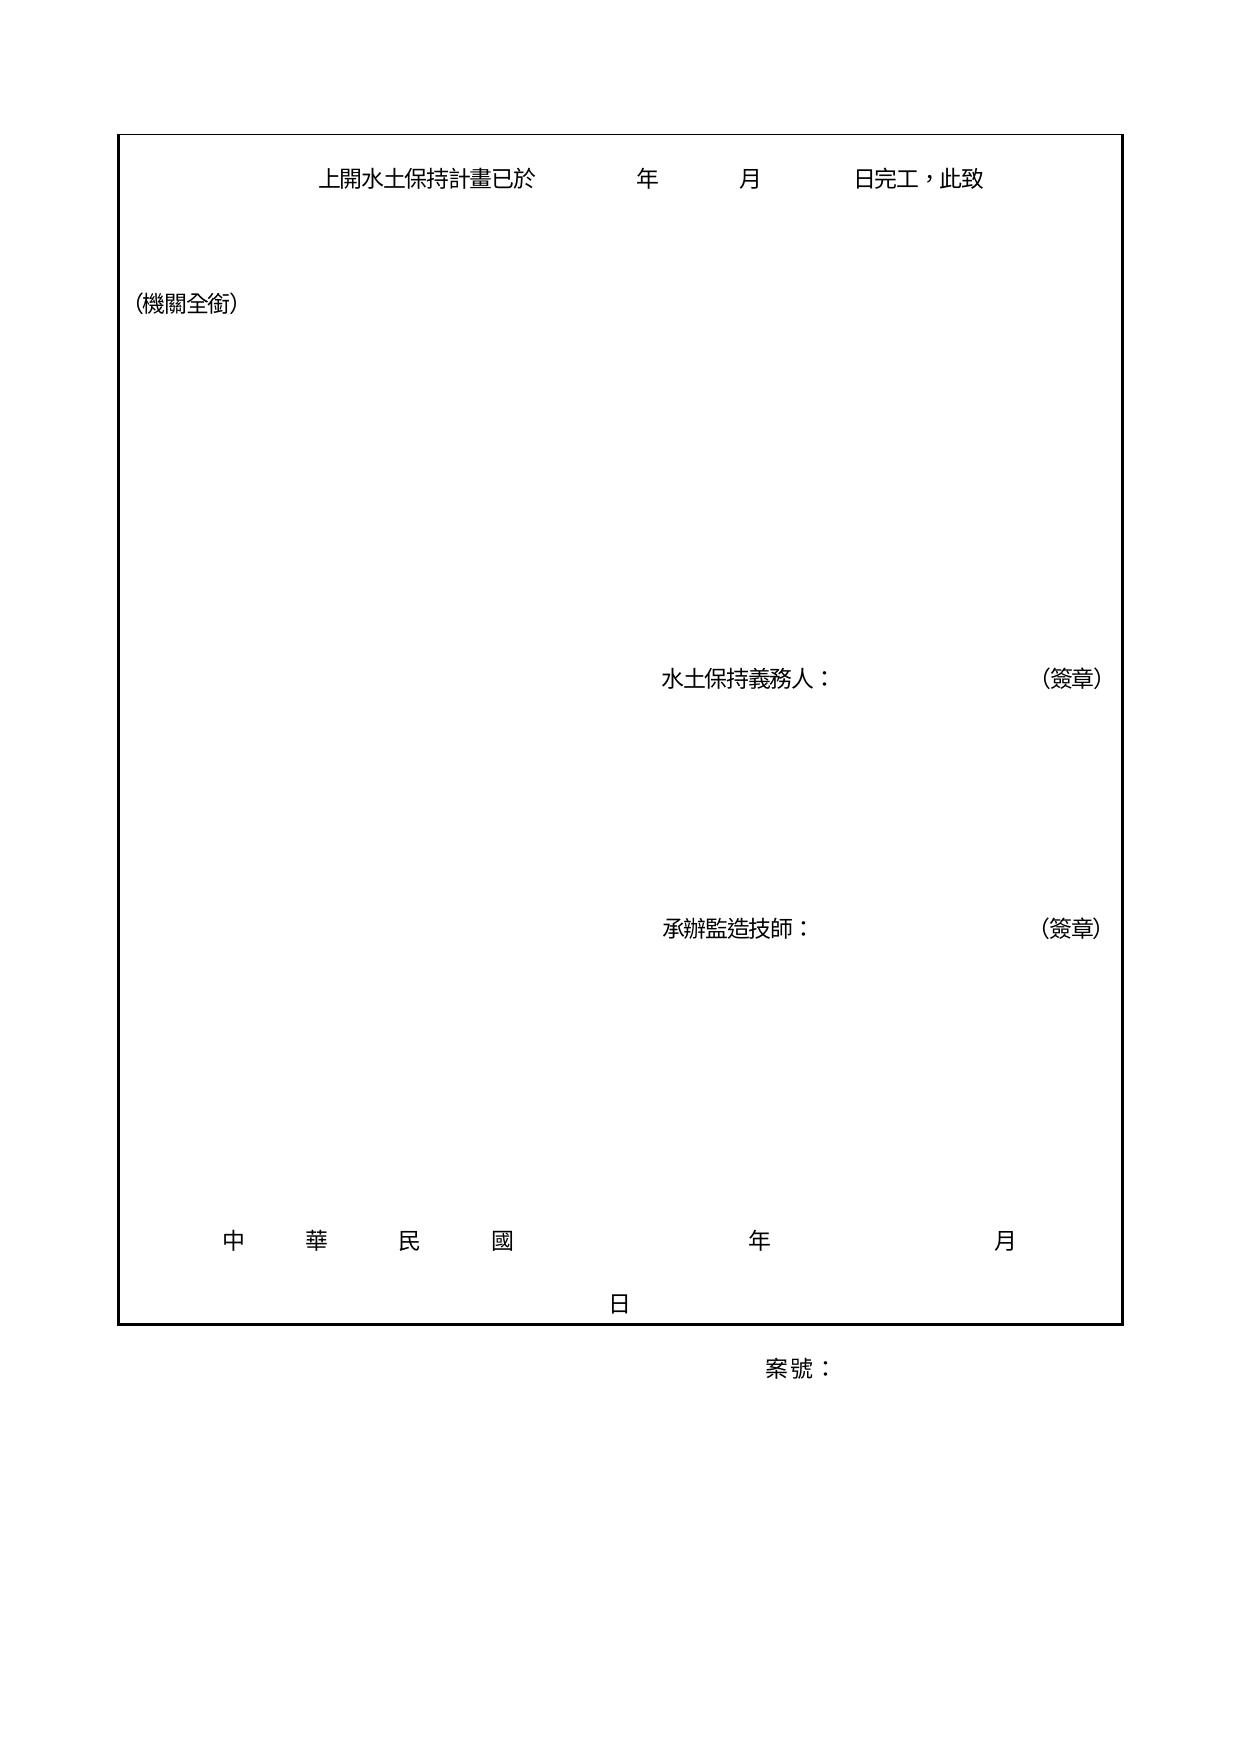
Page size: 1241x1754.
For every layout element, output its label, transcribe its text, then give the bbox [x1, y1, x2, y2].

text 案號： [118, 1326, 1122, 1388]
table_cell 上開水土保持計畫已於 年 月 日完工，此致 （機關全銜） 水土保持義務人： （簽章） 承辦監造技師： （簽章） 中 華 民 國 年 月 日 [120, 135, 1121, 1323]
